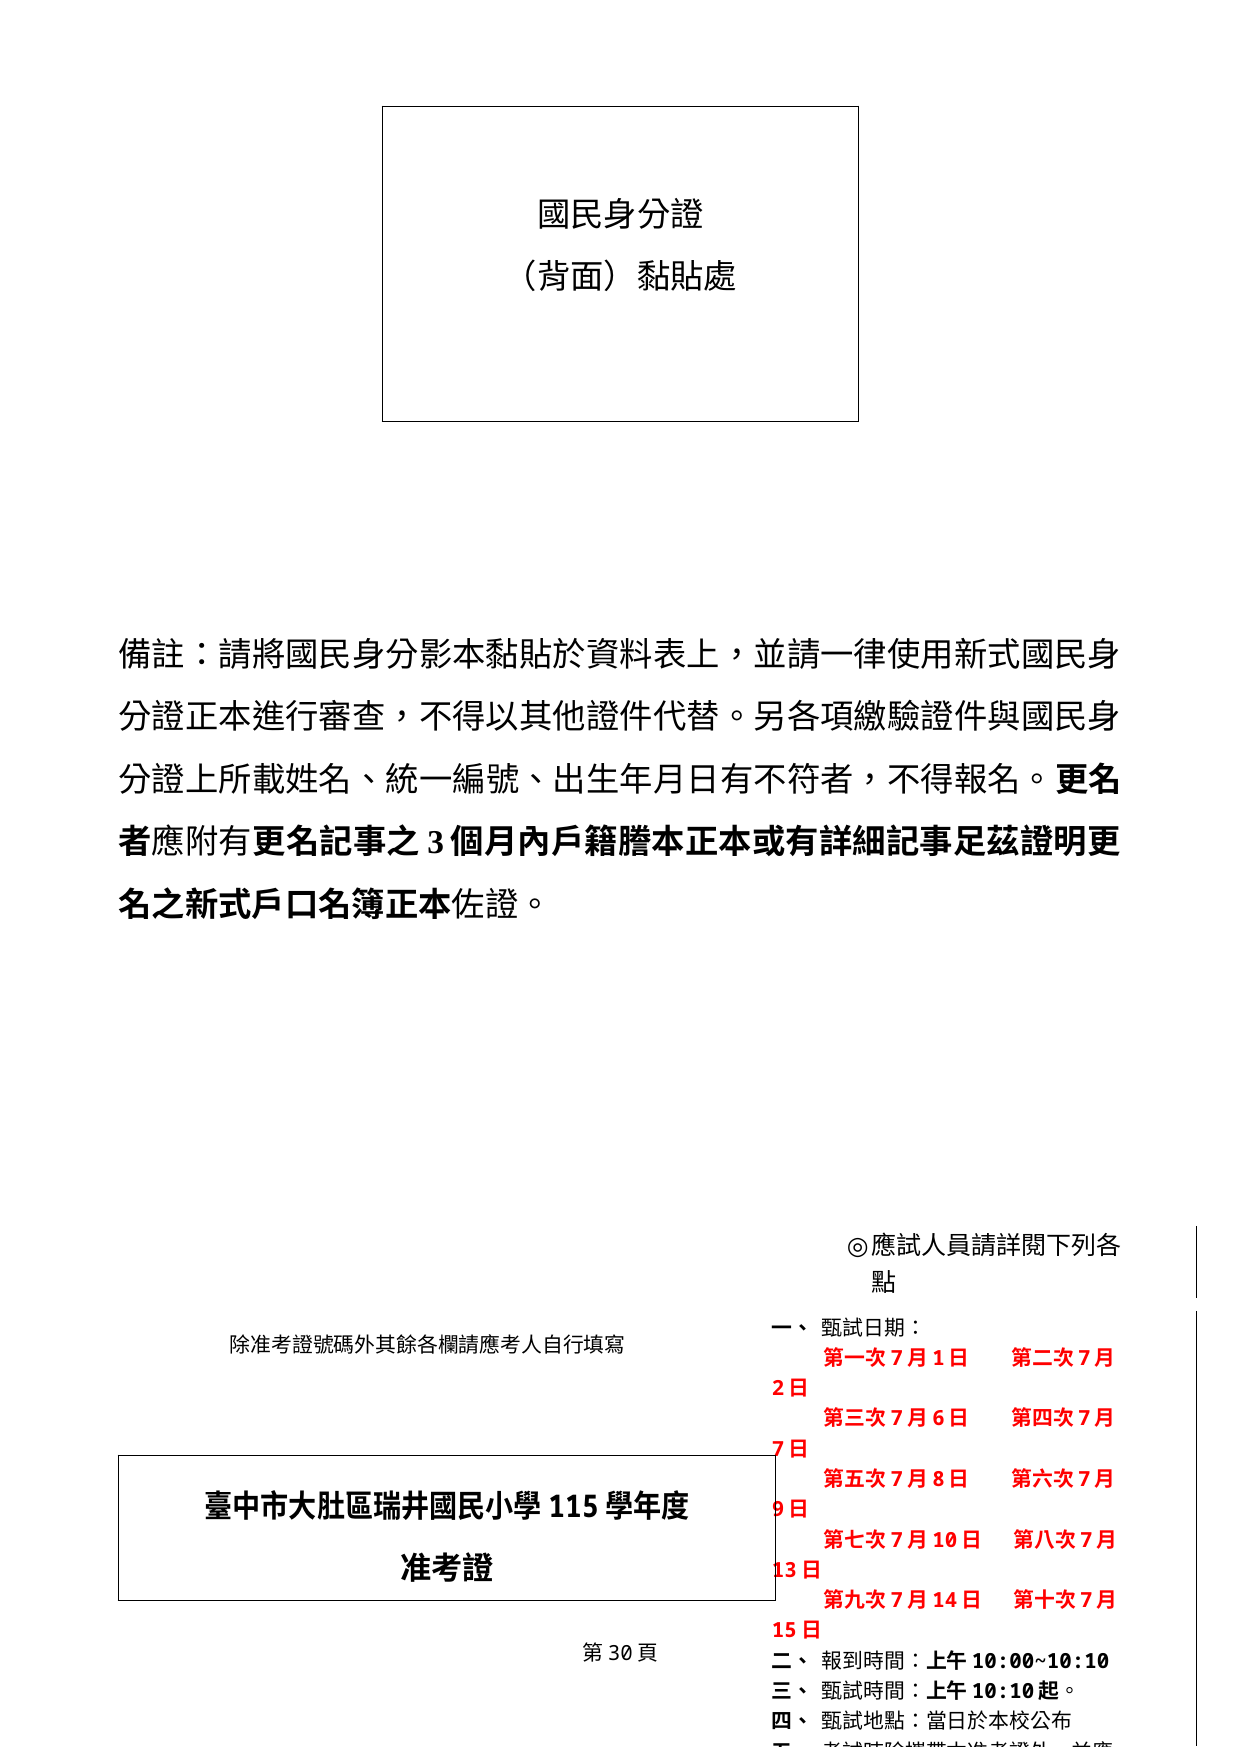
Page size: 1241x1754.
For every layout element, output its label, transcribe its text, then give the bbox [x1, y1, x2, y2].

table_header 臺中市大肚區瑞井國民小學115學年度 准考證 [119, 1456, 229, 1600]
table_header 臺中市大肚區瑞井國民小學115學年度 准考證 [756, 1218, 1212, 1754]
table_cell 國民身分證 （背面）黏貼處 [383, 107, 858, 421]
table_header 臺中市大肚區瑞井國民小學115學年度 准考證 [625, 1456, 775, 1600]
text 除准考證號碼外其餘各欄請應考人自行填寫 [229, 1328, 625, 1358]
text 備註：請將國民身分影本黏貼於資料表上，並請一律使用新式國民身分證正本進行審查，不得以其他證件代替。另各項繳驗證件與國民身分證上所載姓名、統一編號、出生年月日有不符者，不得報名。更名者應附有更名記事之3個月內戶籍謄本正本或有詳細記事足茲證明更名之新式戶口名簿正本佐證。 [118, 610, 1122, 922]
